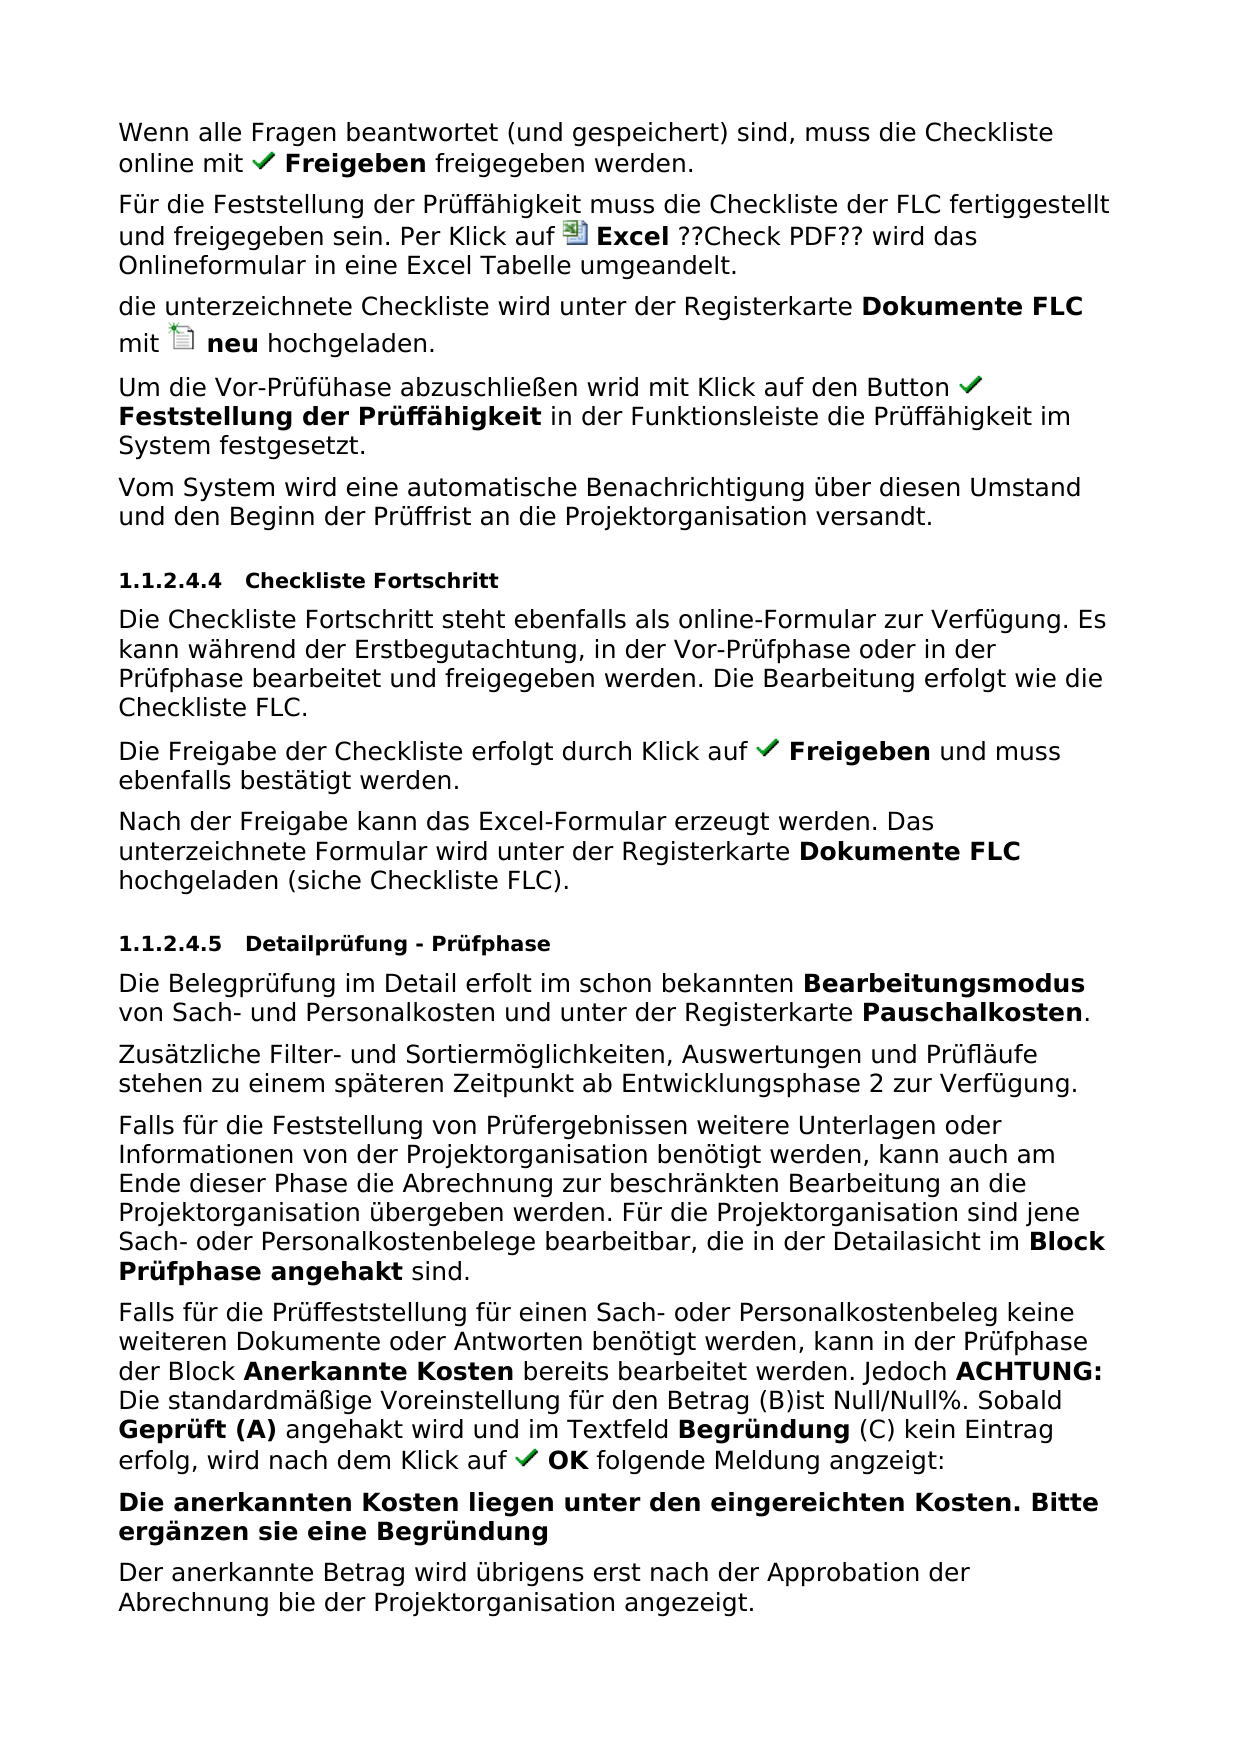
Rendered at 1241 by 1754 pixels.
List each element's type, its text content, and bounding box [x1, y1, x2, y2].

picture [755, 735, 781, 760]
text Die Freigabe der Checkliste erfolgt durch Klick auf Freigeben und muss ebenfalls bestätigt werden. [118, 735, 1122, 795]
text Der anerkannte Betrag wird übrigens erst nach der Approbation der Abrechnung bie der Projektorganisation angezeigt. [118, 1558, 1122, 1617]
subtitle Checkliste Fortschritt [118, 569, 1122, 593]
picture [251, 147, 277, 173]
text Zusätzliche Filter- und Sortiermöglichkeiten, Auswertungen und Prüfläufe stehen zu einem späteren Zeitpunkt ab Entwicklungsphase 2 zur Verfügung. [118, 1040, 1122, 1098]
picture [514, 1444, 540, 1470]
subtitle Detailprüfung - Prüfphase [118, 932, 1122, 957]
text Falls für die Prüffeststellung für einen Sach- oder Personalkostenbeleg keine weiteren Dokumente oder Antworten benötigt werden, kann in der Prüfphase der Block Anerkannte Kosten bereits bearbeitet werden. Jedoch ACHTUNG: Die standardmäßige Voreinstellung für den Betrag (B)ist Null/Null%. Sobald Geprüft (A) angehakt wird und im Textfeld Begründung (C) kein Eintrag erfolg, wird nach dem Klick auf OK folgende Meldung angzeigt: [118, 1298, 1122, 1475]
text Vom System wird eine automatische Benachrichtigung über diesen Umstand und den Beginn der Prüffrist an die Projektorganisation versandt. [118, 473, 1122, 531]
text Die Checkliste Fortschritt steht ebenfalls als online-Formular zur Verfügung. Es kann während der Erstbegutachtung, in der Vor-Prüfphase oder in der Prüfphase bearbeitet und freigegeben werden. Die Bearbeitung erfolgt wie die Checkliste FLC. [118, 606, 1122, 722]
text Die anerkannten Kosten liegen unter den eingereichten Kosten. Bitte ergänzen sie eine Begründung [118, 1488, 1122, 1546]
text Nach der Freigabe kann das Excel-Formular erzeugt werden. Das unterzeichnete Formular wird unter der Registerkarte Dokumente FLC hochgeladen (siche Checkliste FLC). [118, 807, 1122, 895]
text Wenn alle Fragen beantwortet (und gespeichert) sind, muss die Checkliste online mit Freigeben freigegeben werden. [118, 118, 1122, 178]
text Die Belegprüfung im Detail erfolt im schon bekannten Bearbeitungsmodus von Sach- und Personalkosten und unter der Registerkarte Pauschalkosten. [118, 969, 1122, 1028]
text Für die Feststellung der Prüffähigkeit muss die Checkliste der FLC fertiggestellt und freigegeben sein. Per Klick auf Excel ??Check PDF?? wird das Onlineformular in eine Excel Tabelle umgeandelt. [118, 191, 1122, 280]
text Falls für die Feststellung von Prüfergebnissen weitere Unterlagen oder Informationen von der Projektorganisation benötigt werden, kann auch am Ende dieser Phase die Abrechnung zur beschränkten Bearbeitung an die Projektorganisation übergeben werden. Für die Projektorganisation sind jene Sach- oder Personalkostenbelege bearbeitbar, die in der Detailasicht im Block Prüfphase angehakt sind. [118, 1111, 1122, 1286]
picture [958, 371, 984, 397]
picture [167, 321, 199, 353]
text Um die Vor-Prüfühase abzuschließen wrid mit Klick auf den Button Feststellung der Prüffähigkeit in der Funktionsleiste die Prüffähigkeit im System festgesetzt. [118, 371, 1122, 461]
picture [562, 220, 588, 245]
text die unterzeichnete Checkliste wird unter der Registerkarte Dokumente FLC mit neu hochgeladen. [118, 292, 1122, 359]
